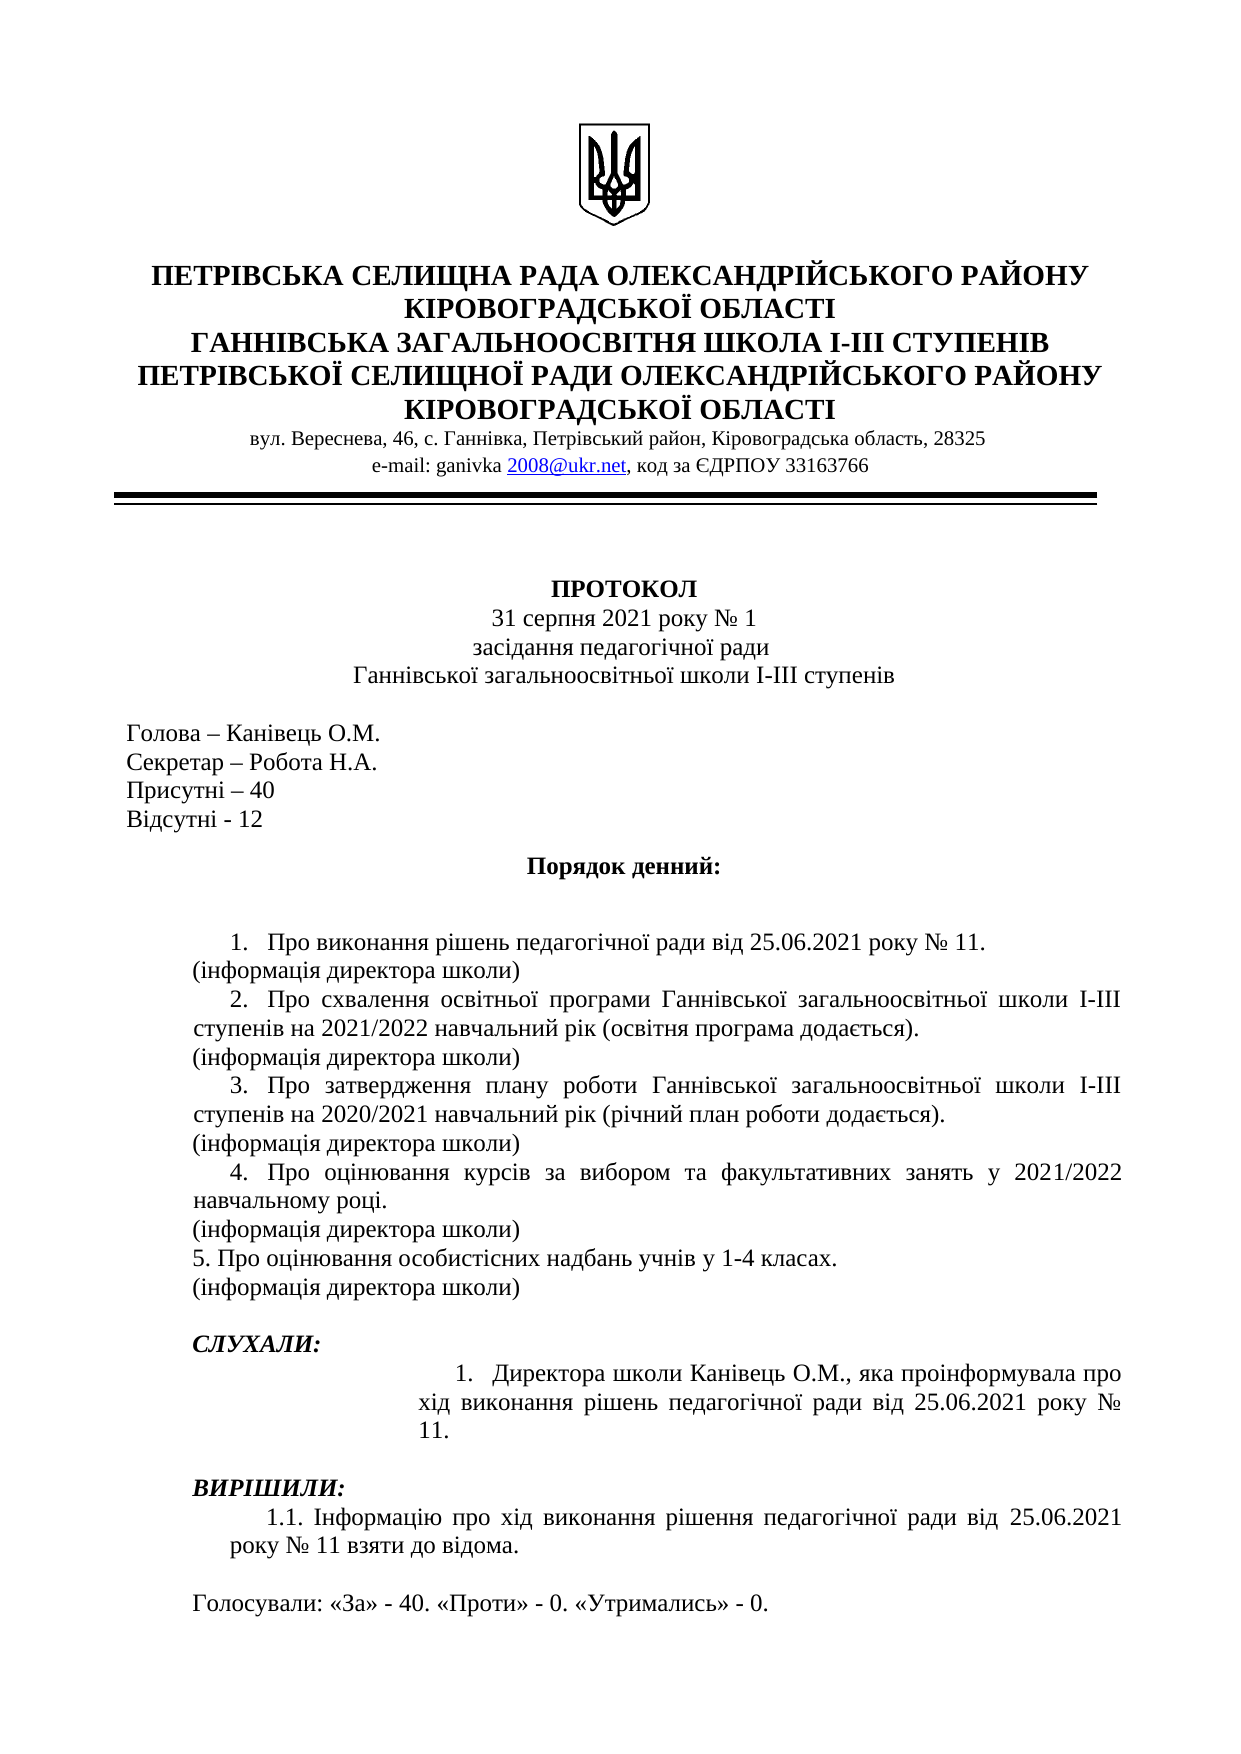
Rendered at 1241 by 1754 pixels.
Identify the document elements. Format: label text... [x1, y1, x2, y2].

text Голосували: «За» - 40. «Проти» - 0. «Утримались» - 0. [118, 1588, 1122, 1617]
list Про затвердження плану роботи Ганнівської загальноосвітньої школи І-ІІІ ступенів на 2020/2021 навчальний рік (річний план роботи додається). [156, 1071, 1122, 1128]
text 31 серпня 2021 року № 1 [126, 603, 1122, 632]
text (інформація директора школи) [118, 1272, 1122, 1301]
text засідання педагогічної ради [126, 632, 1122, 661]
text 5. Про оцінювання особистісних надбань учнів у 1-4 класах. [192, 1243, 1122, 1272]
text (інформація директора школи) [118, 956, 1122, 984]
text (інформація директора школи) [118, 1128, 1122, 1157]
text ПРОТОКОЛ [126, 564, 1122, 603]
text ВИРІШИЛИ: [118, 1473, 1122, 1502]
list Про виконання рішень педагогічної ради від 25.06.2021 року № 11. [156, 927, 1122, 956]
list Інформацію про хід виконання рішення педагогічної ради від 25.06.2021 року № 11 взяти до відома. [192, 1502, 1122, 1559]
text Секретар – Робота Н.А. [126, 747, 1122, 776]
text (інформація директора школи) [118, 1214, 1122, 1243]
text Ганнівської загальноосвітньої школи І-ІІІ ступенів [126, 661, 1122, 689]
text ПЕТРІВСЬКОЇ СЕЛИЩНОЇ РАДИ ОЛЕКСАНДРІЙСЬКОГО РАЙОНУ КІРОВОГРАДСЬКОЇ ОБЛАСТІ [118, 358, 1122, 425]
text Відсутні - 12 [126, 804, 1122, 833]
text ПЕТРІВСЬКА СЕЛИЩНА РАДА ОЛЕКСАНДРІЙСЬКОГО РАЙОНУ КІРОВОГРАДСЬКОЇ ОБЛАСТІ [118, 258, 1122, 325]
text СЛУХАЛИ: [118, 1329, 1122, 1358]
text e-mail: ganivka 2008@ukr.net, код за ЄДРПОУ 33163766 [118, 453, 1122, 477]
text Голова – Канівець О.М. [126, 718, 1122, 747]
text (інформація директора школи) [118, 1042, 1122, 1071]
text Присутні – 40 [126, 776, 1122, 804]
text Порядок денний: [126, 841, 1122, 880]
text вул. Вереснева, 46, с. Ганнівка, Петрівський район, Кіровоградська область, 28325 [118, 425, 1122, 449]
list Директора школи Канівець О.М., яка проінформувала про хід виконання рішень педагогічної ради від 25.06.2021 року № 11. [381, 1358, 1122, 1444]
text ГАННІВСЬКА ЗАГАЛЬНООСВІТНЯ ШКОЛА І-ІІІ СТУПЕНІВ [118, 325, 1122, 358]
list Про схвалення освітньої програми Ганнівської загальноосвітньої школи І-ІІІ ступенів на 2021/2022 навчальний рік (освітня програма додається). [156, 984, 1122, 1042]
list Про оцінювання курсів за вибором та факультативних занять у 2021/2022 навчальному році. [156, 1157, 1122, 1214]
